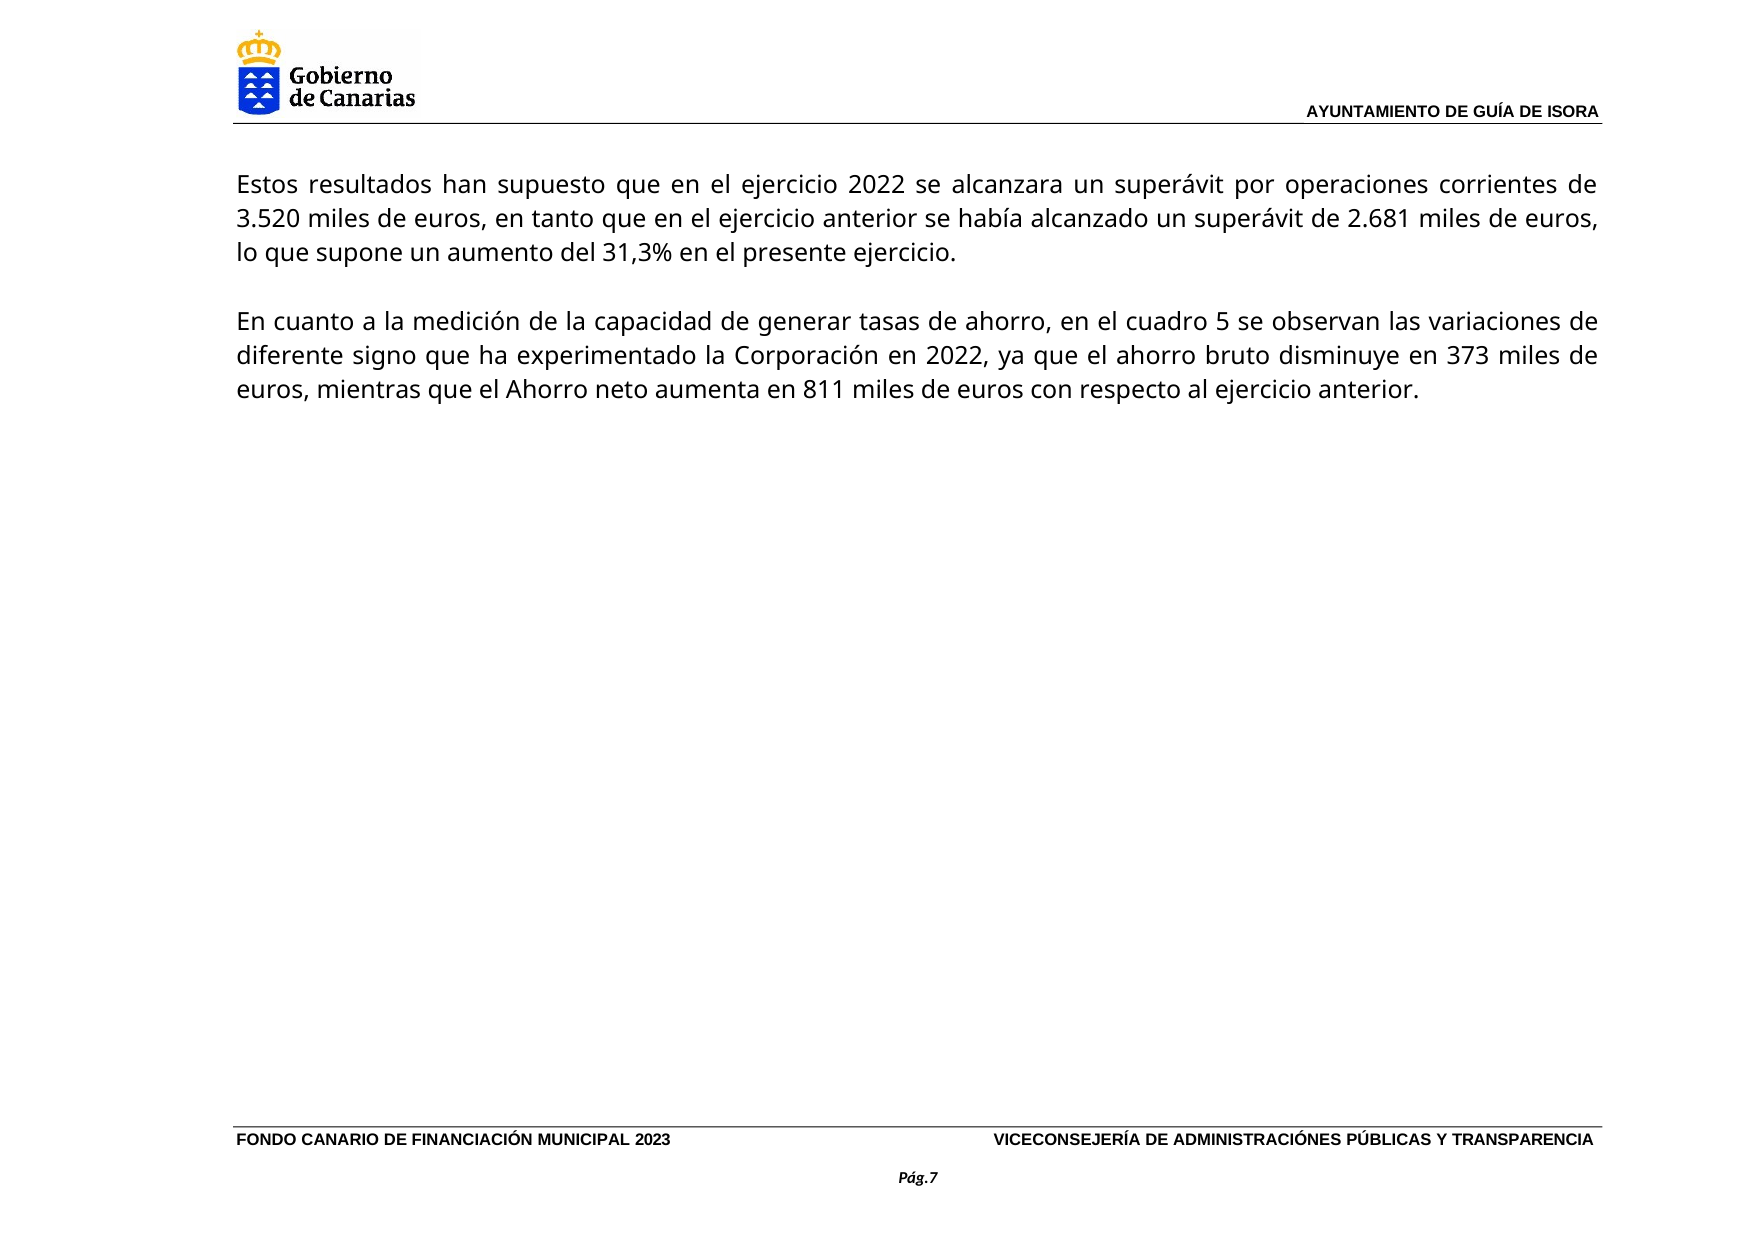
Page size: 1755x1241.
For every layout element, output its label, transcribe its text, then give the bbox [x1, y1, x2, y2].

text En cuanto a la medición de la capacidad de generar tasas de ahorro, en el cuadro 5 se observan las variaciones de diferente signo que ha experimentado la Corporación en 2022, ya que el ahorro bruto disminuye en 373 miles de euros, mientras que el Ahorro neto aumenta en 811 miles de euros con respecto al ejercicio anterior. [236, 303, 1600, 405]
text Estos resultados han supuesto que en el ejercicio 2022 se alcanzara un superávit por operaciones corrientes de 3.520 miles de euros, en tanto que en el ejercicio anterior se había alcanzado un superávit de 2.681 miles de euros, lo que supone un aumento del 31,3% en el presente ejercicio. [236, 167, 1600, 269]
